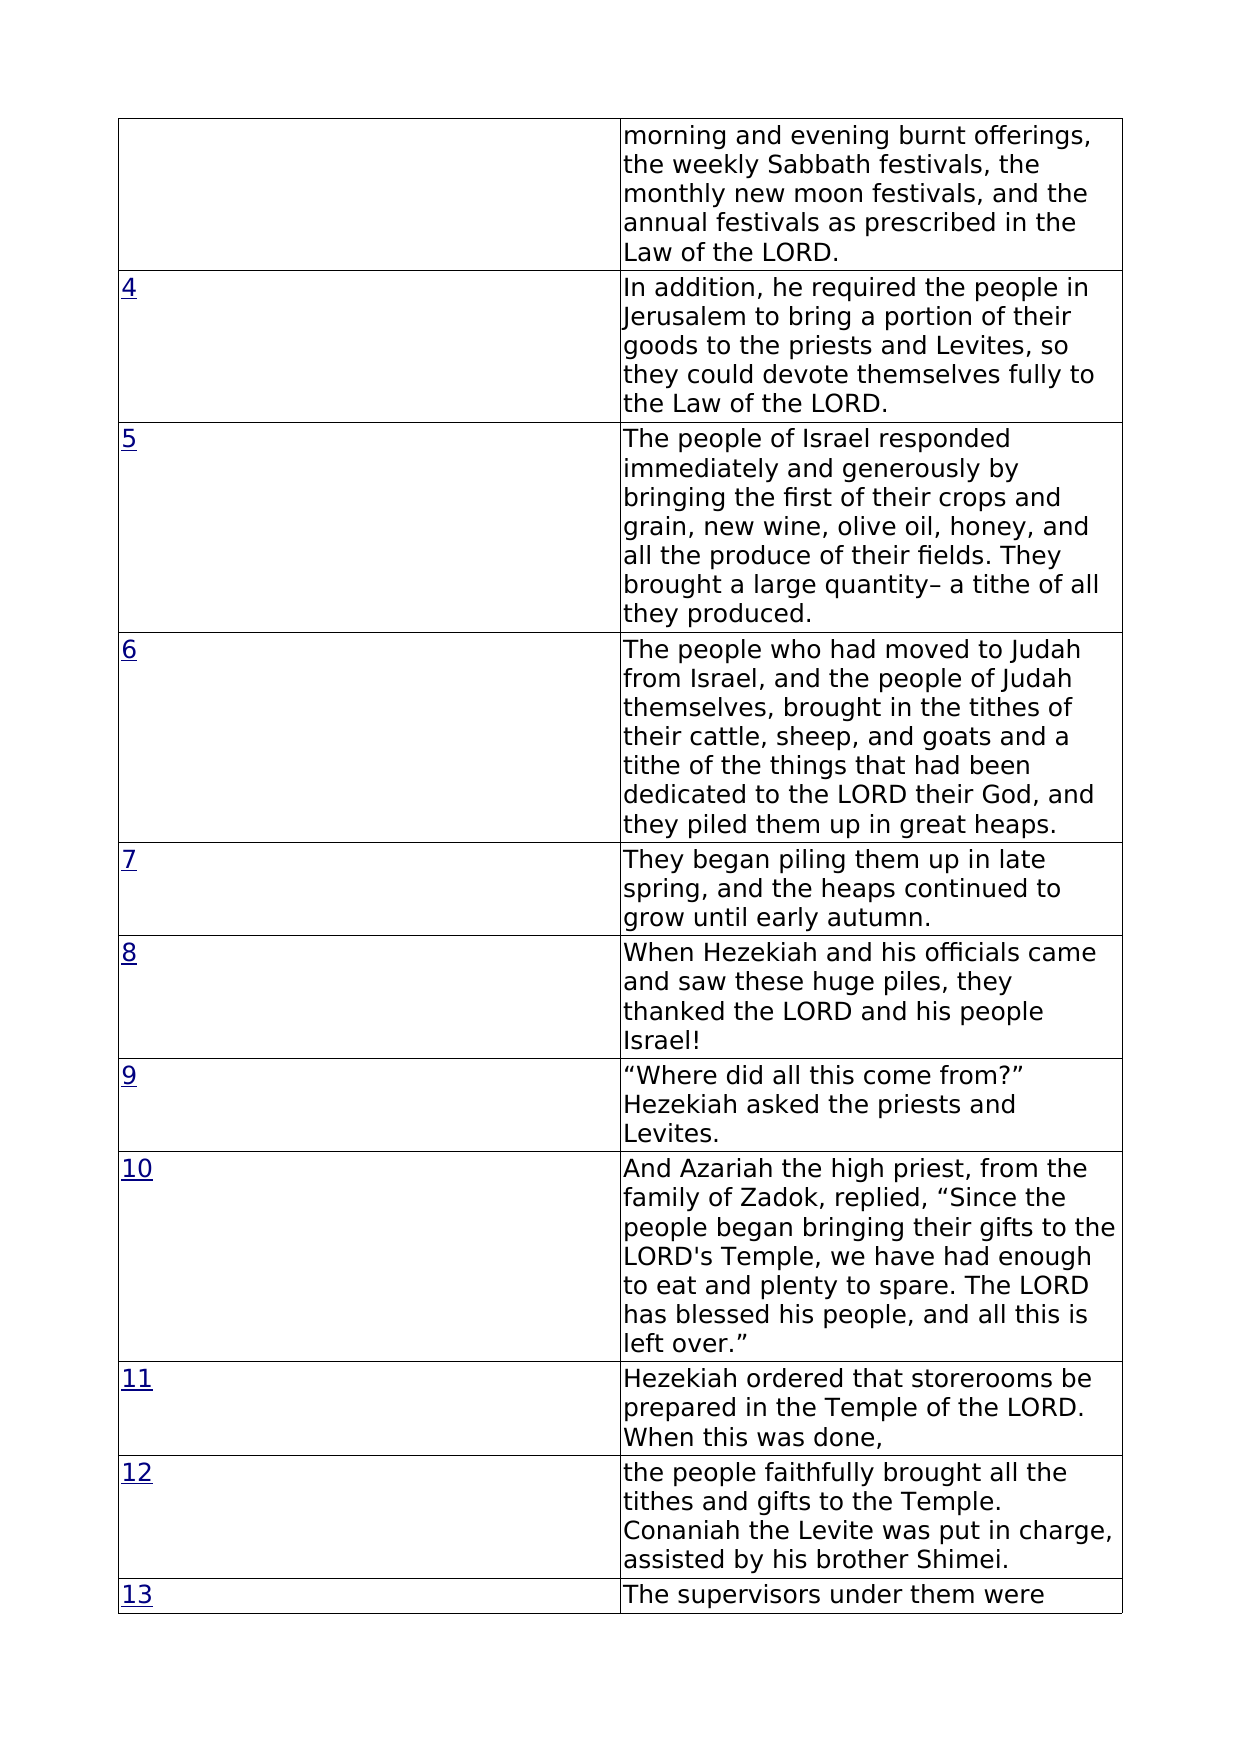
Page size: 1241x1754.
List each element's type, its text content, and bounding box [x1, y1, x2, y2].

table_cell Hezekiah ordered that storerooms be prepared in the Temple of the LORD. When this was done, [621, 1362, 1122, 1455]
table_cell 11 [119, 1362, 620, 1455]
table_cell In addition, he required the people in Jerusalem to bring a portion of their goods to the priests and Levites, so they could devote themselves fully to the Law of the LORD. [621, 271, 1122, 422]
table_cell They began piling them up in late spring, and the heaps continued to grow until early autumn. [621, 843, 1122, 935]
table_cell When Hezekiah and his officials came and saw these huge piles, they thanked the LORD and his people Israel! [621, 936, 1122, 1058]
table_cell 4 [119, 271, 620, 422]
table_cell The supervisors under them were [621, 1579, 1122, 1613]
table_cell 13 [119, 1579, 620, 1613]
table_cell 6 [119, 633, 620, 842]
table_cell the people faithfully brought all the tithes and gifts to the Temple. Conaniah the Levite was put in charge, assisted by his brother Shimei. [621, 1456, 1122, 1577]
table_cell 7 [119, 843, 620, 935]
table_cell “Where did all this come from?” Hezekiah asked the priests and Levites. [621, 1059, 1122, 1151]
table_cell morning and evening burnt offerings, the weekly Sabbath festivals, the monthly new moon festivals, and the annual festivals as prescribed in the Law of the LORD. [621, 119, 1122, 270]
table_cell 8 [119, 936, 620, 1058]
table_cell 5 [119, 423, 620, 632]
table_cell [119, 119, 620, 270]
table_cell 12 [119, 1456, 620, 1577]
table_cell The people who had moved to Judah from Israel, and the people of Judah themselves, brought in the tithes of their cattle, sheep, and goats and a tithe of the things that had been dedicated to the LORD their God, and they piled them up in great heaps. [621, 633, 1122, 842]
table_cell And Azariah the high priest, from the family of Zadok, replied, “Since the people began bringing their gifts to the LORD's Temple, we have had enough to eat and plenty to spare. The LORD has blessed his people, and all this is left over.” [621, 1152, 1122, 1361]
table_cell 10 [119, 1152, 620, 1361]
table_cell The people of Israel responded immediately and generously by bringing the first of their crops and grain, new wine, olive oil, honey, and all the produce of their fields. They brought a large quantity– a tithe of all they produced. [621, 423, 1122, 632]
table_cell 9 [119, 1059, 620, 1151]
